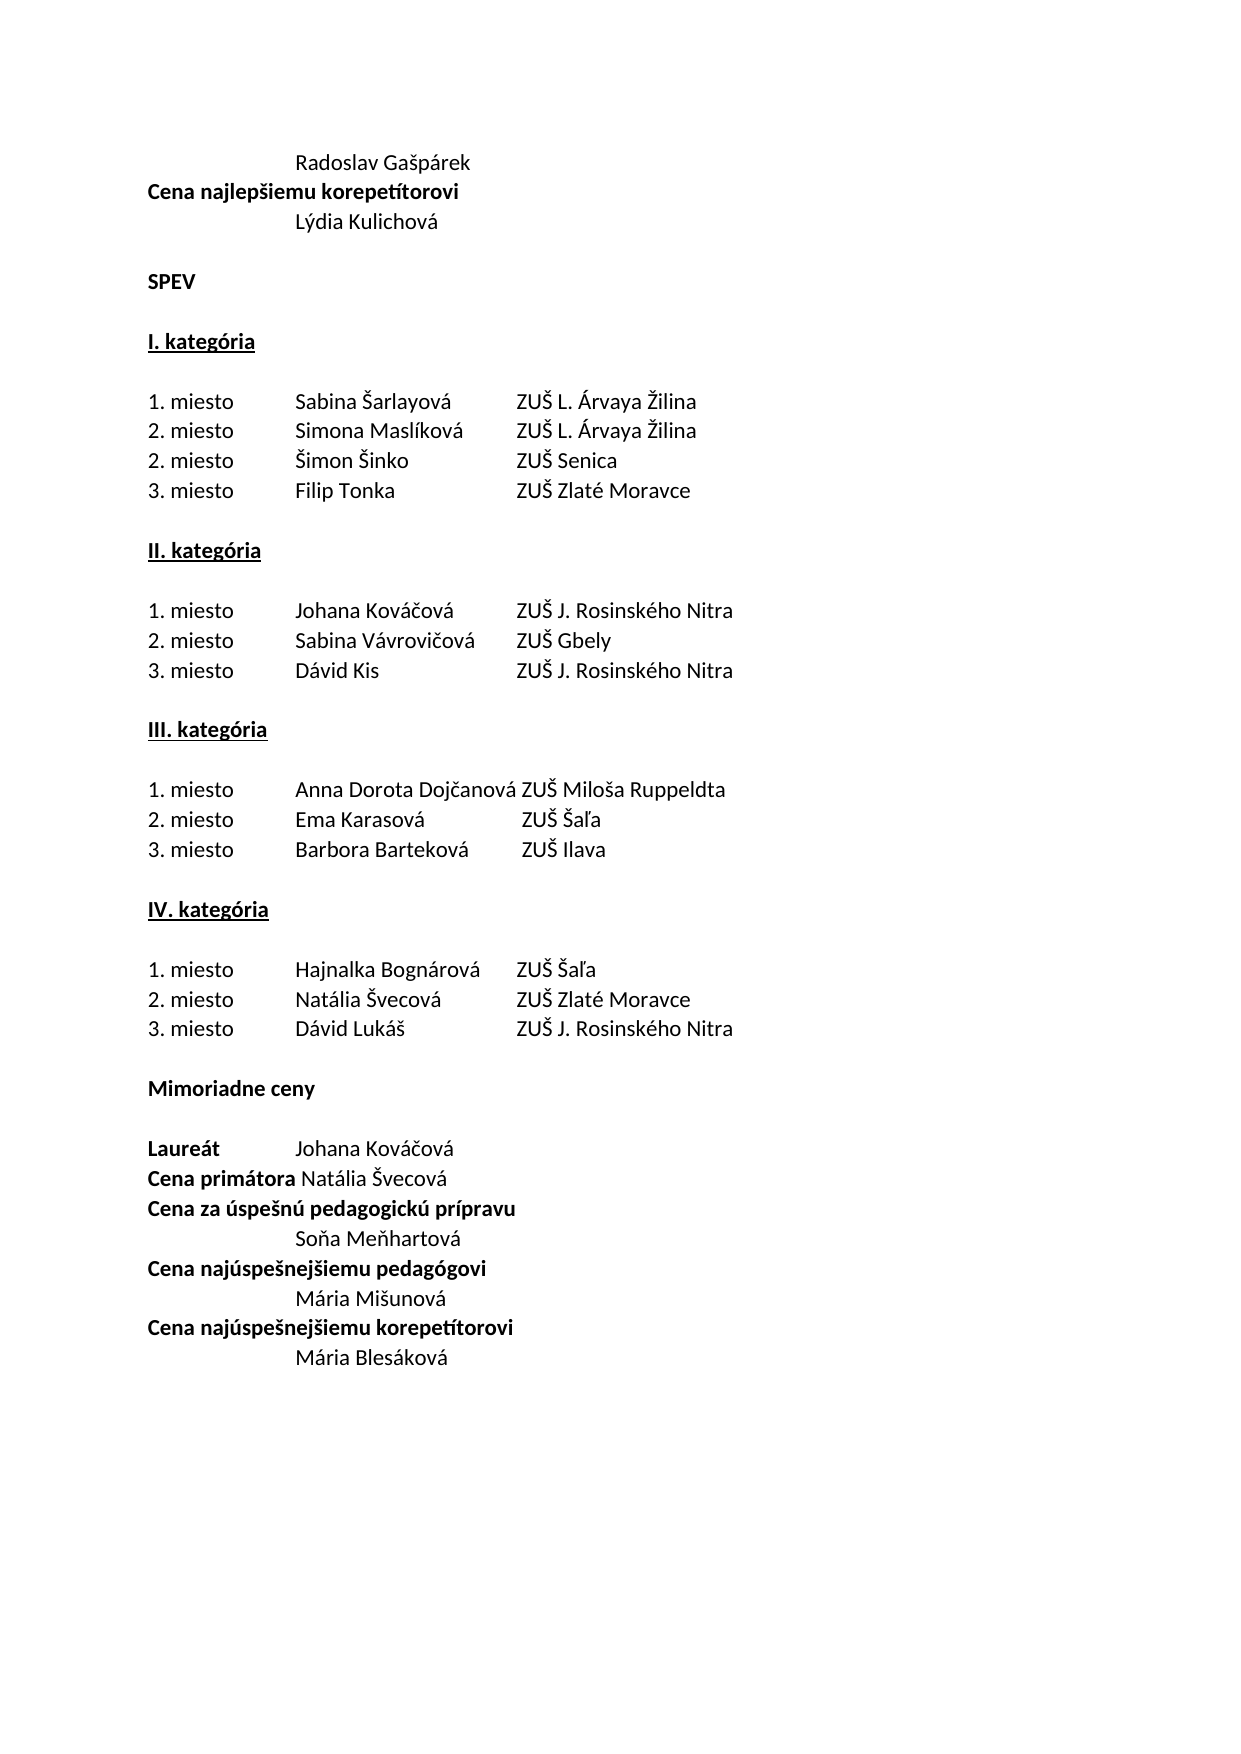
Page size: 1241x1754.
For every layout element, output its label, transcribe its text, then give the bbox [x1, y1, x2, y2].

text Cena za úspešnú pedagogickú prípravu [148, 1194, 1093, 1222]
text 1. miesto Johana Kováčová ZUŠ J. Rosinského Nitra [148, 596, 1093, 624]
text Cena najlepšiemu korepetítorovi [148, 177, 1093, 206]
text 3. miesto Barbora Barteková ZUŠ Ilava [148, 835, 1093, 863]
text 1. miesto Anna Dorota Dojčanová ZUŠ Miloša Ruppeldta [148, 775, 1093, 803]
text II. kategória [148, 536, 1093, 564]
text 3. miesto Dávid Lukáš ZUŠ J. Rosinského Nitra [148, 1014, 1093, 1043]
text I. kategória [148, 327, 1093, 355]
text Mária Blesáková [148, 1343, 1093, 1371]
text Soňa Meňhartová [148, 1224, 1093, 1252]
text 2. miesto Sabina Vávrovičová ZUŠ Gbely [148, 626, 1093, 654]
text Mária Mišunová [148, 1284, 1093, 1312]
text Mimoriadne ceny [148, 1074, 1093, 1102]
text 2. miesto Natália Švecová ZUŠ Zlaté Moravce [148, 985, 1093, 1013]
text Radoslav Gašpárek [148, 148, 1093, 176]
text 3. miesto Filip Tonka ZUŠ Zlaté Moravce [148, 476, 1093, 504]
text Laureát Johana Kováčová [148, 1134, 1093, 1162]
text SPEV [148, 267, 1093, 295]
text Cena najúspešnejšiemu pedagógovi [148, 1254, 1093, 1282]
text 1. miesto Sabina Šarlayová ZUŠ L. Árvaya Žilina [148, 387, 1093, 415]
text Lýdia Kulichová [148, 207, 1093, 235]
text 2. miesto Ema Karasová ZUŠ Šaľa [148, 805, 1093, 833]
text 2. miesto Simona Maslíková ZUŠ L. Árvaya Žilina [148, 417, 1093, 445]
text Cena najúspešnejšiemu korepetítorovi [148, 1313, 1093, 1342]
text III. kategória [148, 716, 1093, 744]
text Cena primátora Natália Švecová [148, 1164, 1093, 1192]
text 1. miesto Hajnalka Bognárová ZUŠ Šaľa [148, 955, 1093, 983]
text IV. kategória [148, 895, 1093, 923]
text 2. miesto Šimon Šinko ZUŠ Senica [148, 447, 1093, 474]
text 3. miesto Dávid Kis ZUŠ J. Rosinského Nitra [148, 656, 1093, 684]
